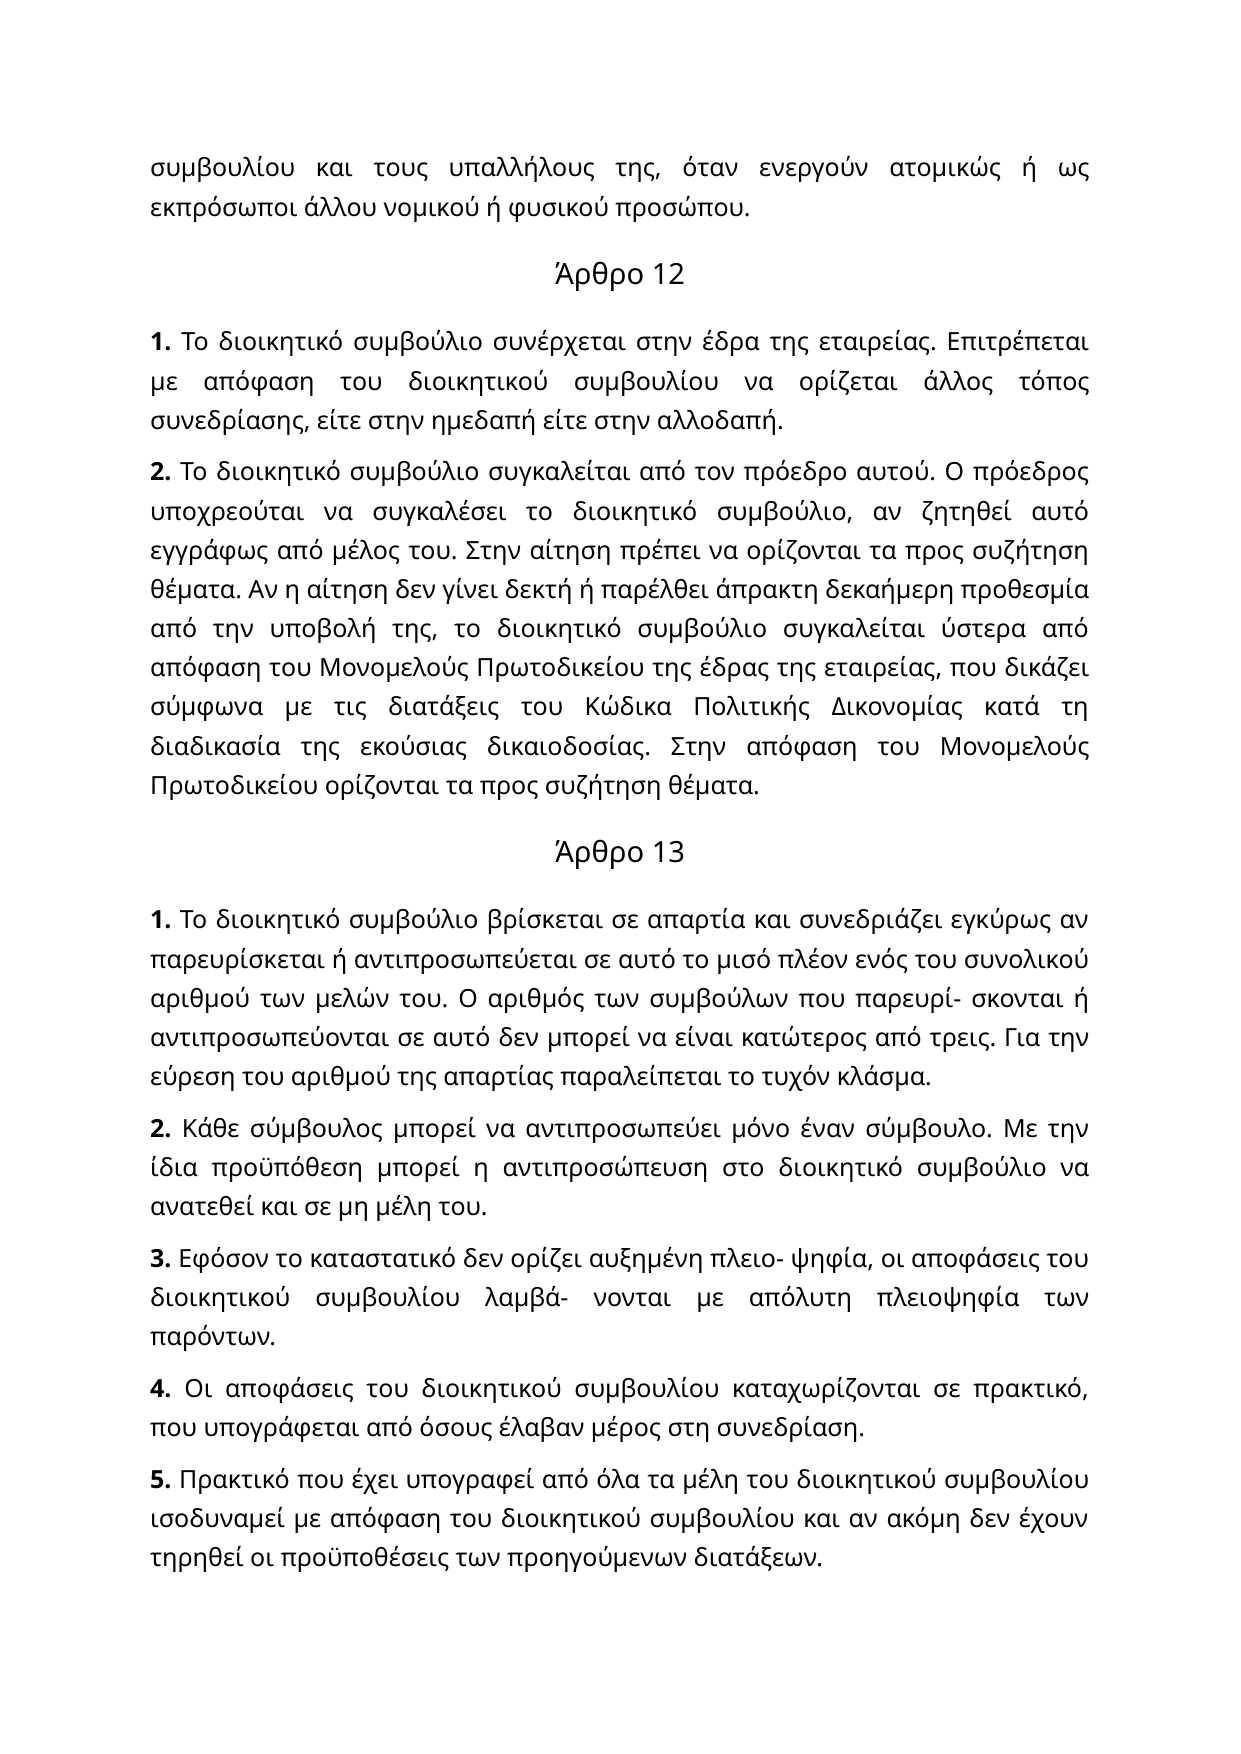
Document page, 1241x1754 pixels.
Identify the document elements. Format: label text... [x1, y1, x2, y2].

subtitle Άρθρο 12 [150, 253, 1090, 293]
text 1. Το διοικητικό συμβούλιο βρίσκεται σε απαρτία και συνεδριάζει εγκύρως αν παρευρίσκεται ή αντιπροσωπεύεται σε αυτό το μισό πλέον ενός του συνολικού αριθμού των μελών του. Ο αριθμός των συμβούλων που παρευρί- σκονται ή αντιπροσωπεύονται σε αυτό δεν μπορεί να είναι κατώτερος από τρεις. Για την εύρεση του αριθμού της απαρτίας παραλείπεται το τυχόν κλάσμα. [150, 902, 1090, 1093]
text 1. Το διοικητικό συμβούλιο συνέρχεται στην έδρα της εταιρείας. Επιτρέπεται με απόφαση του διοικητικού συμβουλίου να ορίζεται άλλος τόπος συνεδρίασης, είτε στην ημεδαπή είτε στην αλλοδαπή. [150, 324, 1090, 436]
text 2. Κάθε σύμβουλος μπορεί να αντιπροσωπεύει μόνο έναν σύμβουλο. Με την ίδια προϋπόθεση μπορεί η αντιπροσώπευση στο διοικητικό συμβούλιο να ανατεθεί και σε μη μέλη του. [150, 1110, 1090, 1223]
text 3. Εφόσον το καταστατικό δεν ορίζει αυξημένη πλειο- ψηφία, οι αποφάσεις του διοικητικού συμβουλίου λαμβά- νονται με απόλυτη πλειοψηφία των παρόντων. [150, 1240, 1090, 1353]
subtitle Άρθρο 13 [150, 831, 1090, 871]
text συμβουλίου και τους υπαλλήλους της, όταν ενεργούν ατομικώς ή ως εκπρόσωποι άλλου νομικού ή φυσικού προσώπου. [150, 150, 1090, 223]
text 4. Οι αποφάσεις του διοικητικού συμβουλίου καταχωρίζονται σε πρακτικό, που υπογράφεται από όσους έλαβαν μέρος στη συνεδρίαση. [150, 1370, 1090, 1444]
text 5. Πρακτικό που έχει υπογραφεί από όλα τα μέλη του διοικητικού συμβουλίου ισοδυναμεί με απόφαση του διοικητικού συμβουλίου και αν ακόμη δεν έχουν τηρηθεί οι προϋποθέσεις των προηγούμενων διατάξεων. [150, 1461, 1090, 1574]
text 2. Το διοικητικό συμβούλιο συγκαλείται από τον πρόεδρο αυτού. Ο πρόεδρος υποχρεούται να συγκαλέσει το διοικητικό συμβούλιο, αν ζητηθεί αυτό εγγράφως από μέλος του. Στην αίτηση πρέπει να ορίζονται τα προς συζήτηση θέματα. Αν η αίτηση δεν γίνει δεκτή ή παρέλθει άπρακτη δεκαήμερη προθεσμία από την υποβολή της, το διοικητικό συμβούλιο συγκαλείται ύστερα από απόφαση του Μονομελούς Πρωτοδικείου της έδρας της εταιρείας, που δικάζει σύμφωνα με τις διατάξεις του Κώδικα Πολιτικής Δικονομίας κατά τη διαδικασία της εκούσιας δικαιοδοσίας. Στην απόφαση του Μονομελούς Πρωτοδικείου ορίζονται τα προς συζήτηση θέματα. [150, 454, 1090, 801]
